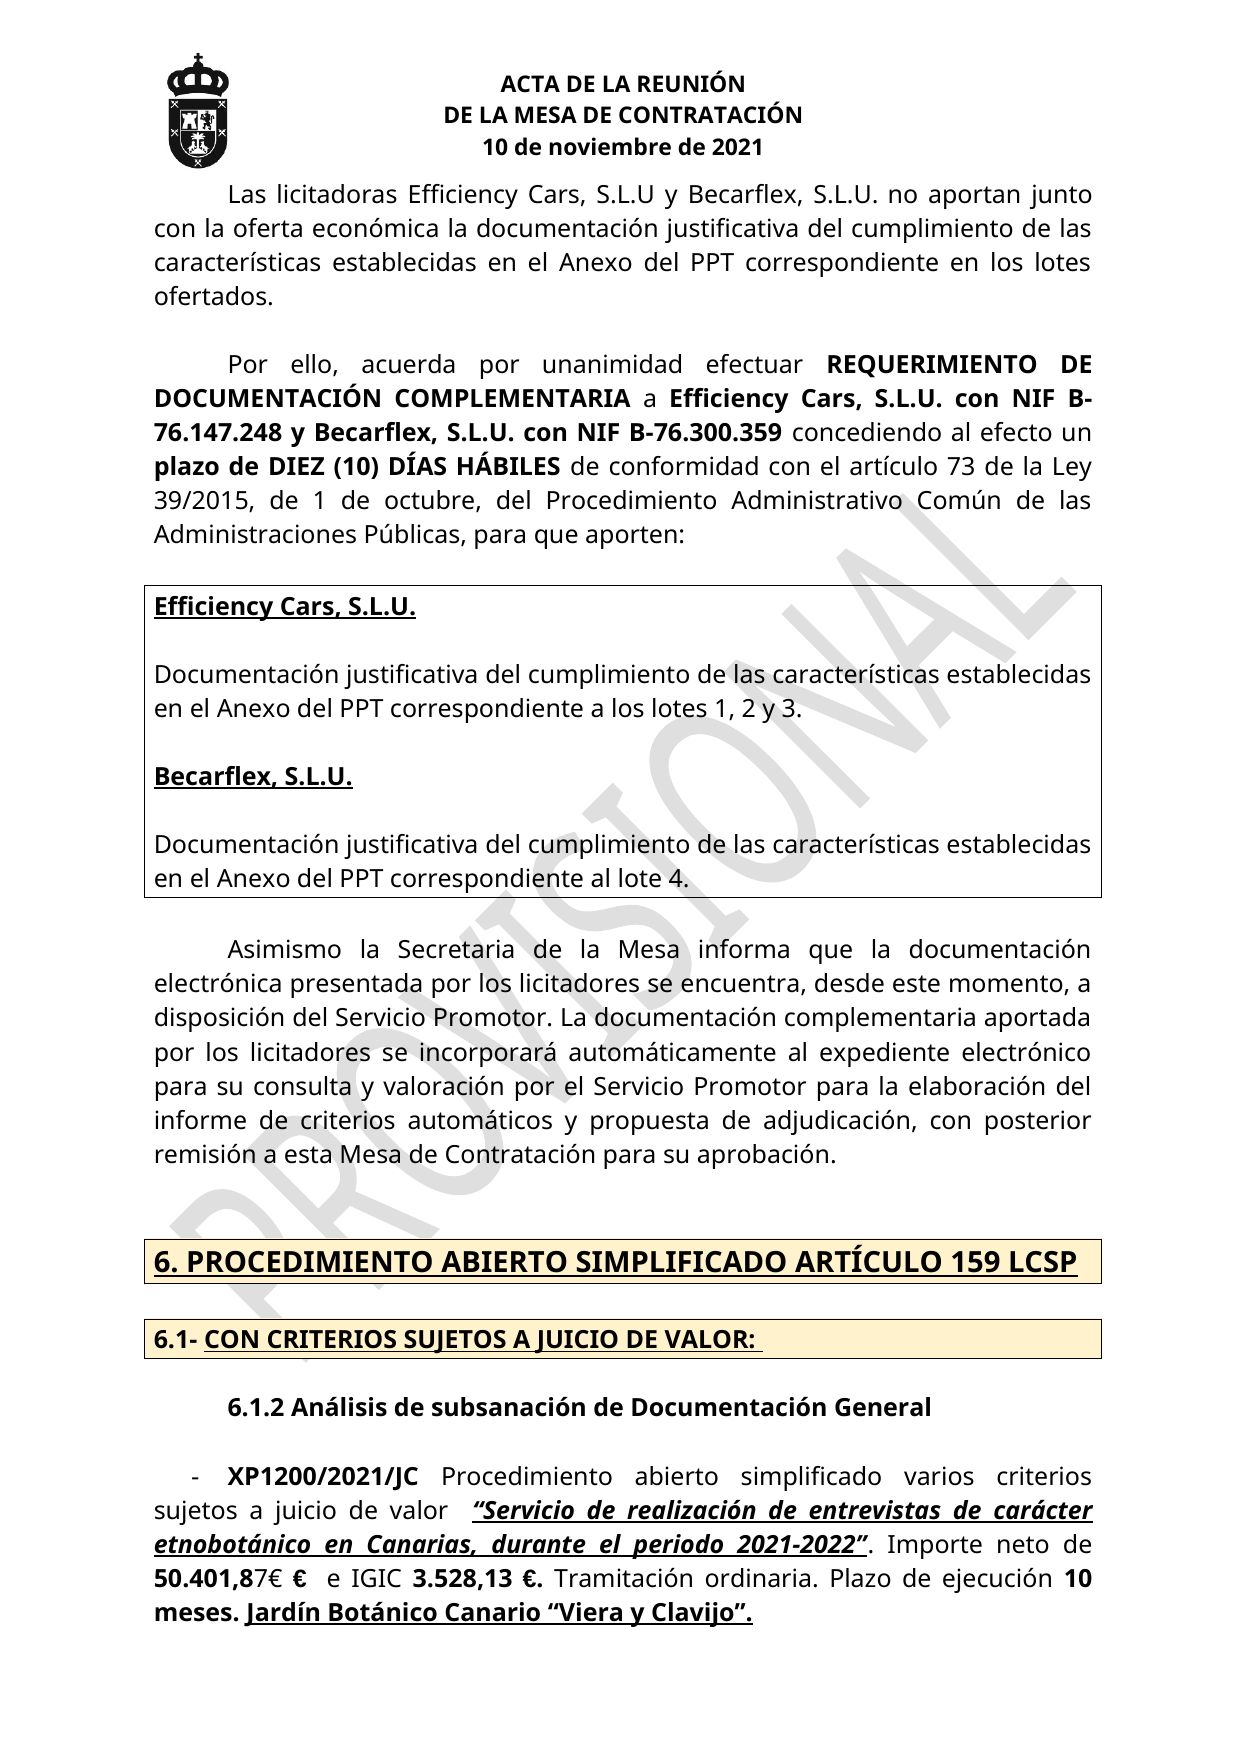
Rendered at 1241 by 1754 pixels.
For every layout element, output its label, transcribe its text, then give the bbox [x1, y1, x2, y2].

text Efficiency Cars, S.L.U. [145, 586, 1101, 622]
text 6. PROCEDIMIENTO ABIERTO SIMPLIFICADO ARTÍCULO 159 LCSP [145, 1240, 1101, 1283]
text 6.1- CON CRITERIOS SUJETOS A JUICIO DE VALOR: [145, 1320, 1101, 1358]
text Becarflex, S.L.U. [153, 758, 1093, 793]
text Documentación justificativa del cumplimiento de las características establecidas en el Anexo del PPT correspondiente a los lotes 1, 2 y 3. [153, 656, 1093, 724]
text Asimismo la Secretaria de la Mesa informa que la documentación electrónica presentada por los licitadores se encuentra, desde este momento, a disposición del Servicio Promotor. La documentación complementaria aportada por los licitadores se incorporará automáticamente al expediente electrónico para su consulta y valoración por el Servicio Promotor para la elaboración del informe de criterios automáticos y propuesta de adjudicación, con posterior remisión a esta Mesa de Contratación para su aprobación. [153, 932, 1093, 1170]
text Las licitadoras Efficiency Cars, S.L.U y Becarflex, S.L.U. no aportan junto con la oferta económica la documentación justificativa del cumplimiento de las características establecidas en el Anexo del PPT correspondiente en los lotes ofertados. [153, 176, 1093, 313]
list XP1200/2021/JC Procedimiento abierto simplificado varios criterios sujetos a juicio de valor “Servicio de realización de entrevistas de carácter etnobotánico en Canarias, durante el periodo 2021-2022”. Importe neto de 50.401,87€ € e IGIC 3.528,13 €. Tramitación ordinaria. Plazo de ejecución 10 meses. Jardín Botánico Canario “Viera y Clavijo”. [153, 1458, 1093, 1628]
text 6.1.2 Análisis de subsanación de Documentación General [153, 1390, 1093, 1424]
text Por ello, acuerda por unanimidad efectuar REQUERIMIENTO DE DOCUMENTACIÓN COMPLEMENTARIA a Efficiency Cars, S.L.U. con NIF B-76.147.248 y Becarflex, S.L.U. con NIF B-76.300.359 concediendo al efecto un plazo de DIEZ (10) DÍAS HÁBILES de conformidad con el artículo 73 de la Ley 39/2015, de 1 de octubre, del Procedimiento Administrativo Común de las Administraciones Públicas, para que aporten: [153, 347, 1093, 551]
text Documentación justificativa del cumplimiento de las características establecidas en el Anexo del PPT correspondiente al lote 4. [145, 823, 1101, 897]
picture [164, 50, 231, 171]
